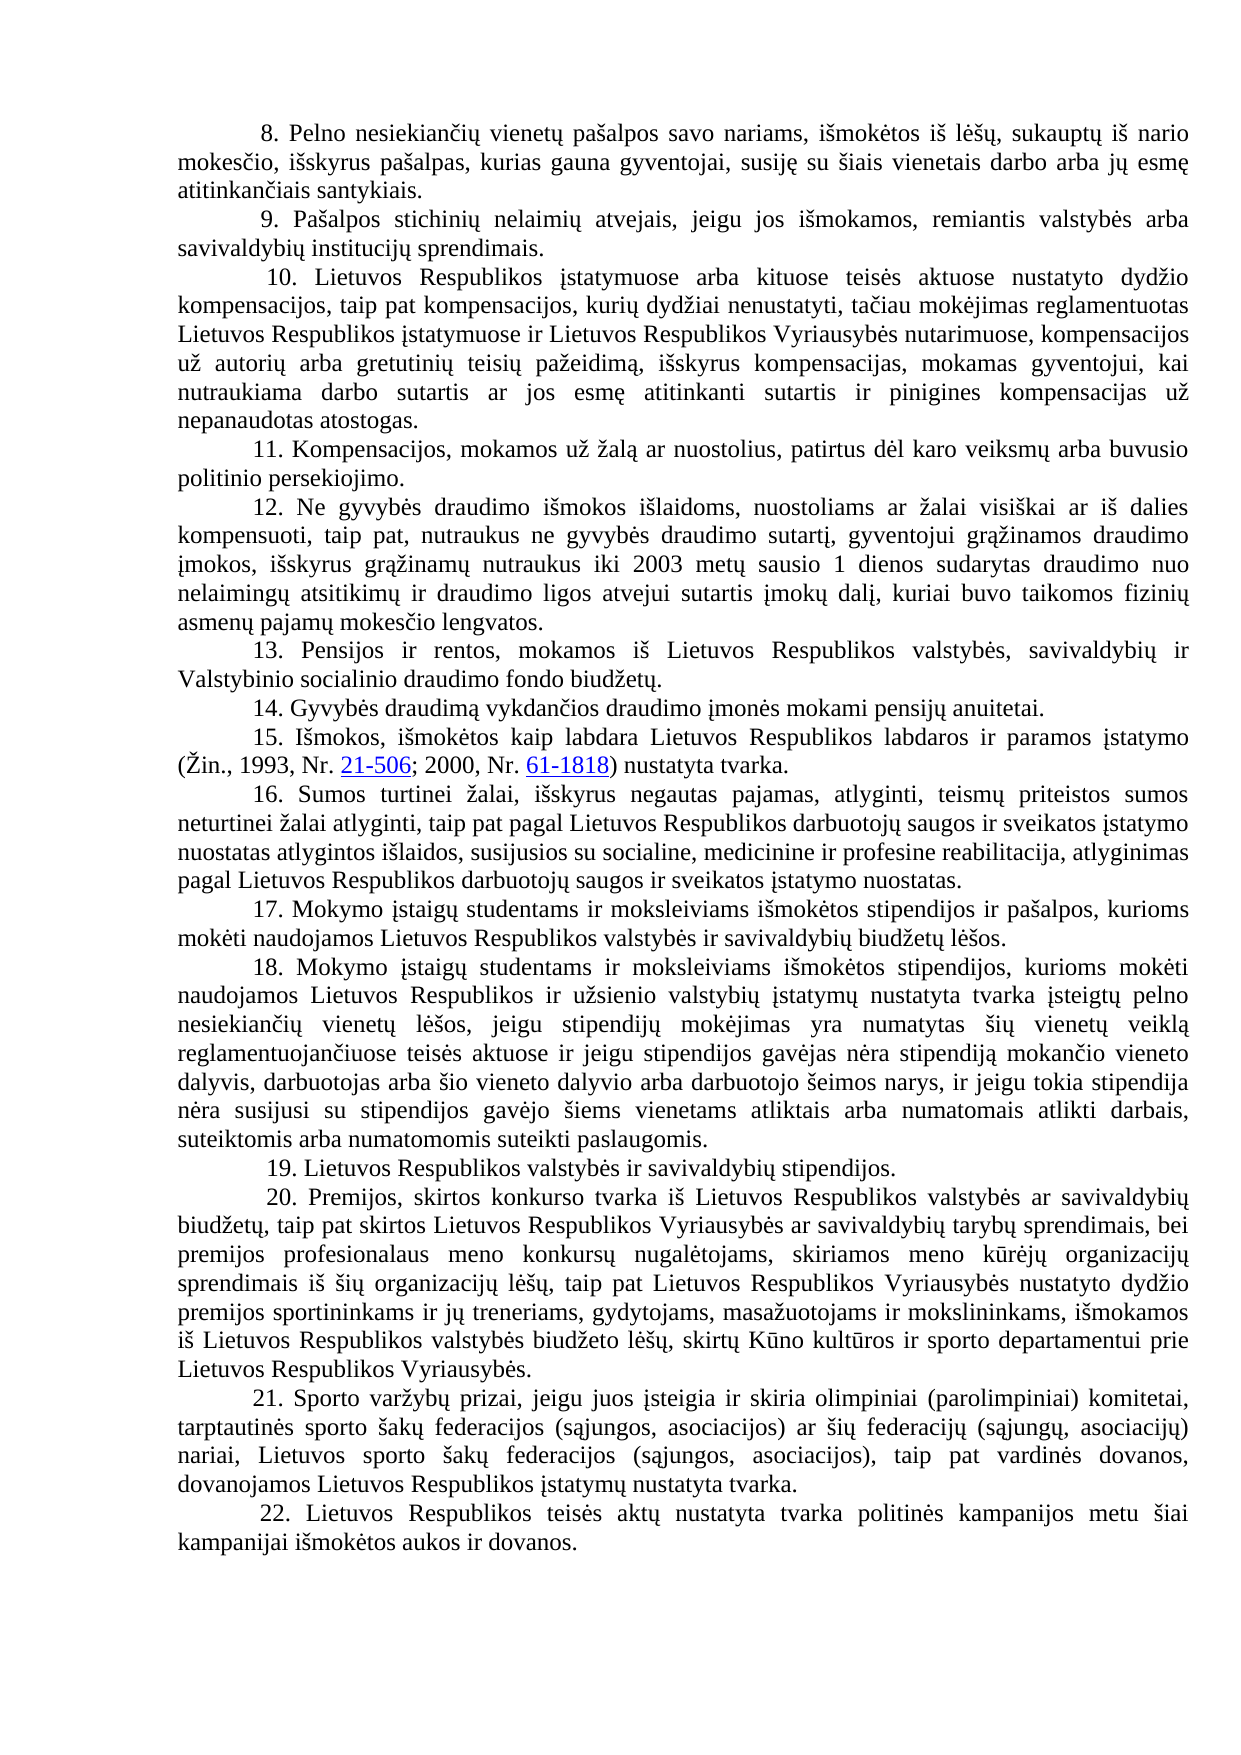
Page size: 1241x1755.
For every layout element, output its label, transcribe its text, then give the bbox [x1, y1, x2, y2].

text 18. Mokymo įstaigų studentams ir moksleiviams išmokėtos stipendijos, kurioms mokėti naudojamos Lietuvos Respublikos ir užsienio valstybių įstatymų nustatyta tvarka įsteigtų pelno nesiekiančių vienetų lėšos, jeigu stipendijų mokėjimas yra numatytas šių vienetų veiklą reglamentuojančiuose teisės aktuose ir jeigu stipendijos gavėjas nėra stipendiją mokančio vieneto dalyvis, darbuotojas arba šio vieneto dalyvio arba darbuotojo šeimos narys, ir jeigu tokia stipendija nėra susijusi su stipendijos gavėjo šiems vienetams atliktais arba numatomais atlikti darbais, suteiktomis arba numatomomis suteikti paslaugomis. [177, 952, 1190, 1153]
text 20. Premijos, skirtos konkurso tvarka iš Lietuvos Respublikos valstybės ar savivaldybių biudžetų, taip pat skirtos Lietuvos Respublikos Vyriausybės ar savivaldybių tarybų sprendimais, bei premijos profesionalaus meno konkursų nugalėtojams, skiriamos meno kūrėjų organizacijų sprendimais iš šių organizacijų lėšų, taip pat Lietuvos Respublikos Vyriausybės nustatyto dydžio premijos sportininkams ir jų treneriams, gydytojams, masažuotojams ir mokslininkams, išmokamos iš Lietuvos Respublikos valstybės biudžeto lėšų, skirtų Kūno kultūros ir sporto departamentui prie Lietuvos Respublikos Vyriausybės. [177, 1182, 1190, 1383]
text 17. Mokymo įstaigų studentams ir moksleiviams išmokėtos stipendijos ir pašalpos, kurioms mokėti naudojamos Lietuvos Respublikos valstybės ir savivaldybių biudžetų lėšos. [177, 894, 1190, 952]
text 21. Sporto varžybų prizai, jeigu juos įsteigia ir skiria olimpiniai (parolimpiniai) komitetai, tarptautinės sporto šakų federacijos (sąjungos, asociacijos) ar šių federacijų (sąjungų, asociacijų) nariai, Lietuvos sporto šakų federacijos (sąjungos, asociacijos), taip pat vardinės dovanos, dovanojamos Lietuvos Respublikos įstatymų nustatyta tvarka. [177, 1383, 1190, 1498]
text 9. Pašalpos stichinių nelaimių atvejais, jeigu jos išmokamos, remiantis valstybės arba savivaldybių institucijų sprendimais. [177, 204, 1190, 262]
text 8. Pelno nesiekiančių vienetų pašalpos savo nariams, išmokėtos iš lėšų, sukauptų iš nario mokesčio, išskyrus pašalpas, kurias gauna gyventojai, susiję su šiais vienetais darbo arba jų esmę atitinkančiais santykiais. [177, 118, 1190, 204]
text 15. Išmokos, išmokėtos kaip labdara Lietuvos Respublikos labdaros ir paramos įstatymo (Žin., 1993, Nr. 21-506; 2000, Nr. 61-1818) nustatyta tvarka. [177, 722, 1190, 779]
text 16. Sumos turtinei žalai, išskyrus negautas pajamas, atlyginti, teismų priteistos sumos neturtinei žalai atlyginti, taip pat pagal Lietuvos Respublikos darbuotojų saugos ir sveikatos įstatymo nuostatas atlygintos išlaidos, susijusios su socialine, medicinine ir profesine reabilitacija, atlyginimas pagal Lietuvos Respublikos darbuotojų saugos ir sveikatos įstatymo nuostatas. [177, 779, 1190, 894]
text 19. Lietuvos Respublikos valstybės ir savivaldybių stipendijos. [177, 1153, 1181, 1182]
text 10. Lietuvos Respublikos įstatymuose arba kituose teisės aktuose nustatyto dydžio kompensacijos, taip pat kompensacijos, kurių dydžiai nenustatyti, tačiau mokėjimas reglamentuotas Lietuvos Respublikos įstatymuose ir Lietuvos Respublikos Vyriausybės nutarimuose, kompensacijos už autorių arba gretutinių teisių pažeidimą, išskyrus kompensacijas, mokamas gyventojui, kai nutraukiama darbo sutartis ar jos esmę atitinkanti sutartis ir pinigines kompensacijas už nepanaudotas atostogas. [177, 262, 1190, 434]
text 11. Kompensacijos, mokamos už žalą ar nuostolius, patirtus dėl karo veiksmų arba buvusio politinio persekiojimo. [177, 434, 1190, 492]
text 13. Pensijos ir rentos, mokamos iš Lietuvos Respublikos valstybės, savivaldybių ir Valstybinio socialinio draudimo fondo biudžetų. [177, 636, 1190, 693]
text 12. Ne gyvybės draudimo išmokos išlaidoms, nuostoliams ar žalai visiškai ar iš dalies kompensuoti, taip pat, nutraukus ne gyvybės draudimo sutartį, gyventojui grąžinamos draudimo įmokos, išskyrus grąžinamų nutraukus iki 2003 metų sausio 1 dienos sudarytas draudimo nuo nelaimingų atsitikimų ir draudimo ligos atvejui sutartis įmokų dalį, kuriai buvo taikomos fizinių asmenų pajamų mokesčio lengvatos. [177, 492, 1190, 636]
text 22. Lietuvos Respublikos teisės aktų nustatyta tvarka politinės kampanijos metu šiai kampanijai išmokėtos aukos ir dovanos. [177, 1498, 1190, 1556]
text 14. Gyvybės draudimą vykdančios draudimo įmonės mokami pensijų anuitetai. [177, 693, 1240, 722]
